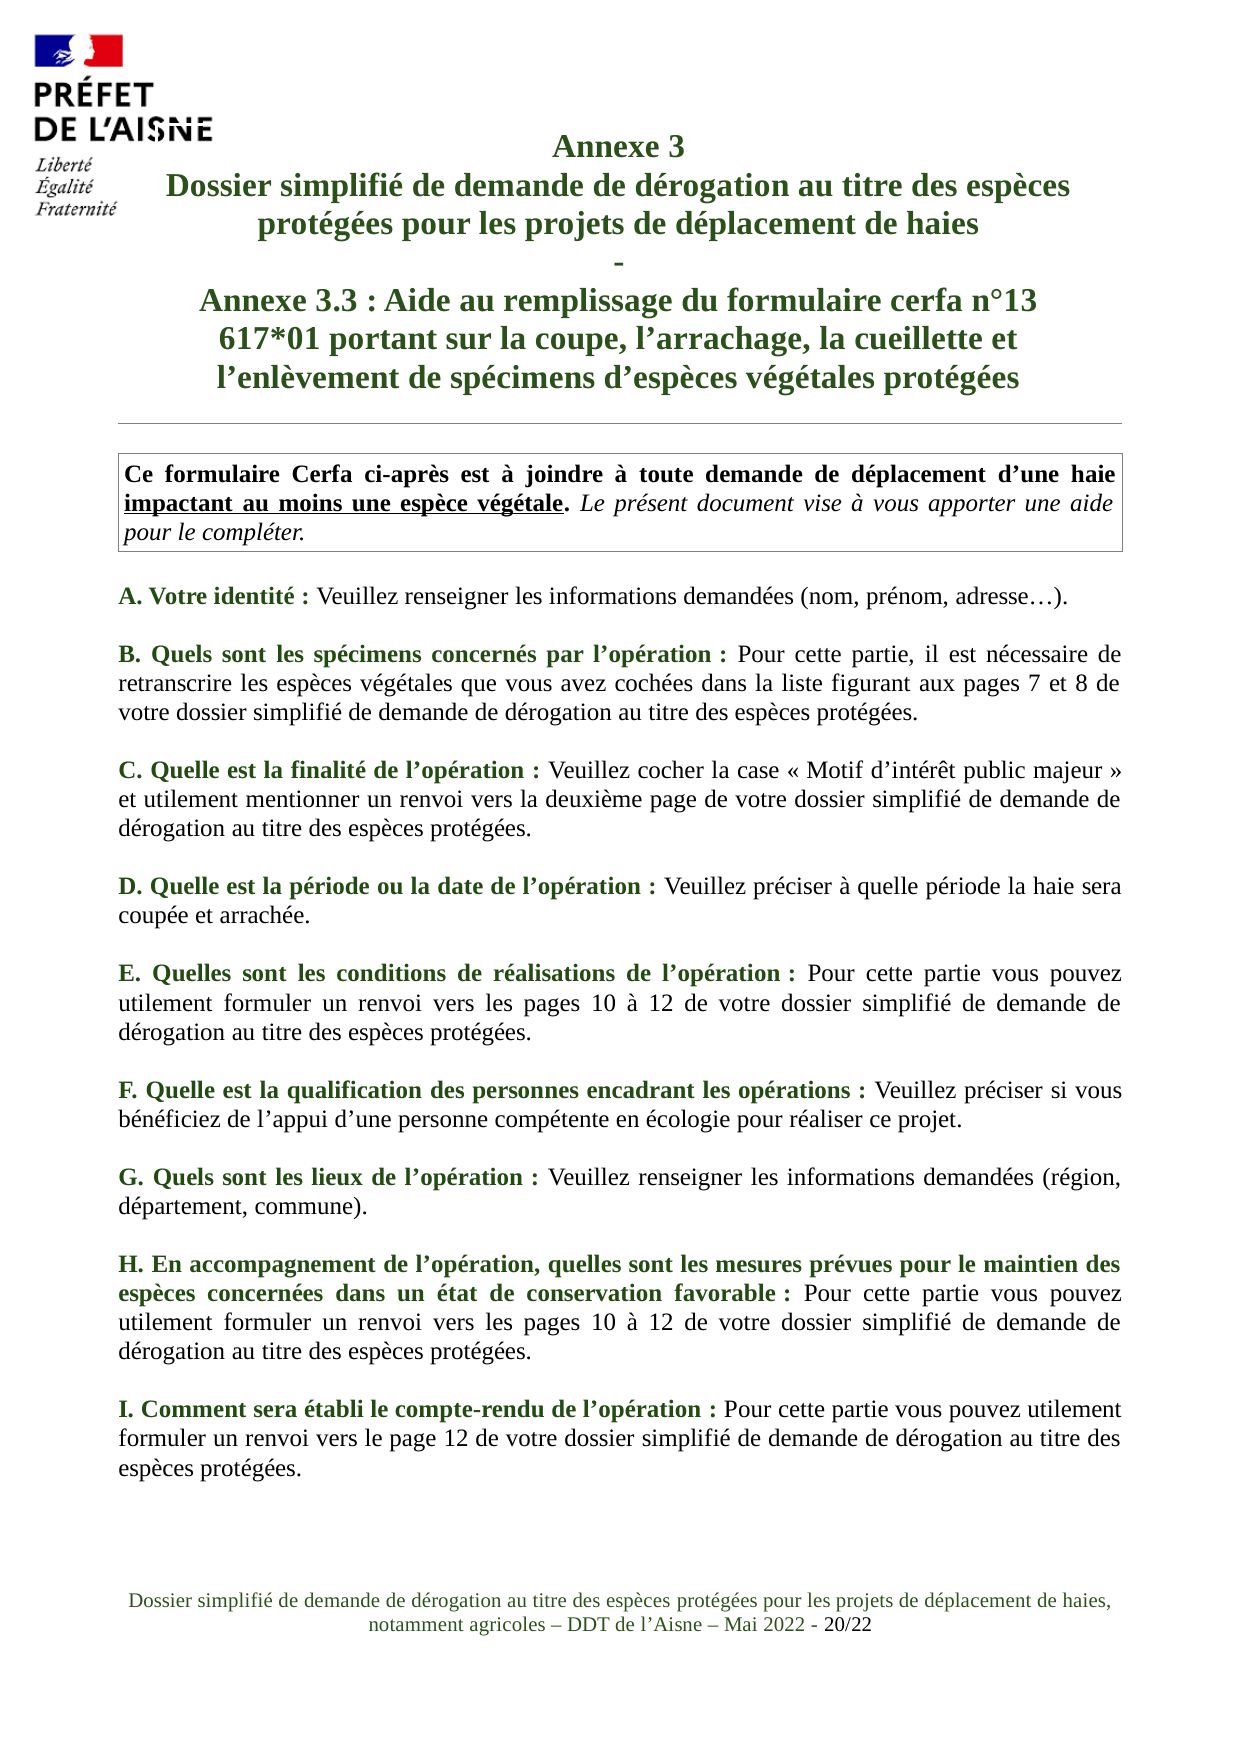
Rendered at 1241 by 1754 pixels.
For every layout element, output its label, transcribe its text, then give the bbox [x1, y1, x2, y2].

text I. Comment sera établi le compte-rendu de l’opération : Pour cette partie vous pouvez utilement formuler un renvoi vers le page 12 de votre dossier simplifié de demande de dérogation au titre des espèces protégées. [118, 1394, 1122, 1481]
picture [158, 126, 243, 247]
text H. En accompagnement de l’opération, quelles sont les mesures prévues pour le maintien des espèces concernées dans un état de conservation favorable : Pour cette partie vous pouvez utilement formuler un renvoi vers les pages 10 à 12 de votre dossier simplifié de demande de dérogation au titre des espèces protégées. [118, 1249, 1122, 1365]
text D. Quelle est la période ou la date de l’opération : Veuillez préciser à quelle période la haie sera coupée et arrachée. [118, 871, 1122, 929]
text G. Quels sont les lieux de l’opération : Veuillez renseigner les informations demandées (région, département, commune). [118, 1162, 1122, 1220]
table_header Ce formulaire Cerfa ci-après est à joindre à toute demande de déplacement d’une haie impactant au moins une espèce végétale. Le présent document vise à vous apporter une aide pour le compléter. [119, 454, 1122, 551]
text C. Quelle est la finalité de l’opération : Veuillez cocher la case « Motif d’intérêt public majeur » et utilement mentionner un renvoi vers la deuxième page de votre dossier simplifié de demande de dérogation au titre des espèces protégées. [118, 755, 1122, 842]
picture [3, 3, 243, 247]
text E. Quelles sont les conditions de réalisations de l’opération : Pour cette partie vous pouvez utilement formuler un renvoi vers les pages 10 à 12 de votre dossier simplifié de demande de dérogation au titre des espèces protégées. [118, 958, 1122, 1046]
text A. Votre identité : Veuillez renseigner les informations demandées (nom, prénom, adresse…). [118, 581, 1122, 609]
text F. Quelle est la qualification des personnes encadrant les opérations : Veuillez préciser si vous bénéficiez de l’appui d’une personne compétente en écologie pour réaliser ce projet. [118, 1074, 1122, 1133]
text B. Quels sont les spécimens concernés par l’opération : Pour cette partie, il est nécessaire de retranscrire les espèces végétales que vous avez cochées dans la liste figurant aux pages 7 et 8 de votre dossier simplifié de demande de dérogation au titre des espèces protégées. [118, 639, 1122, 726]
